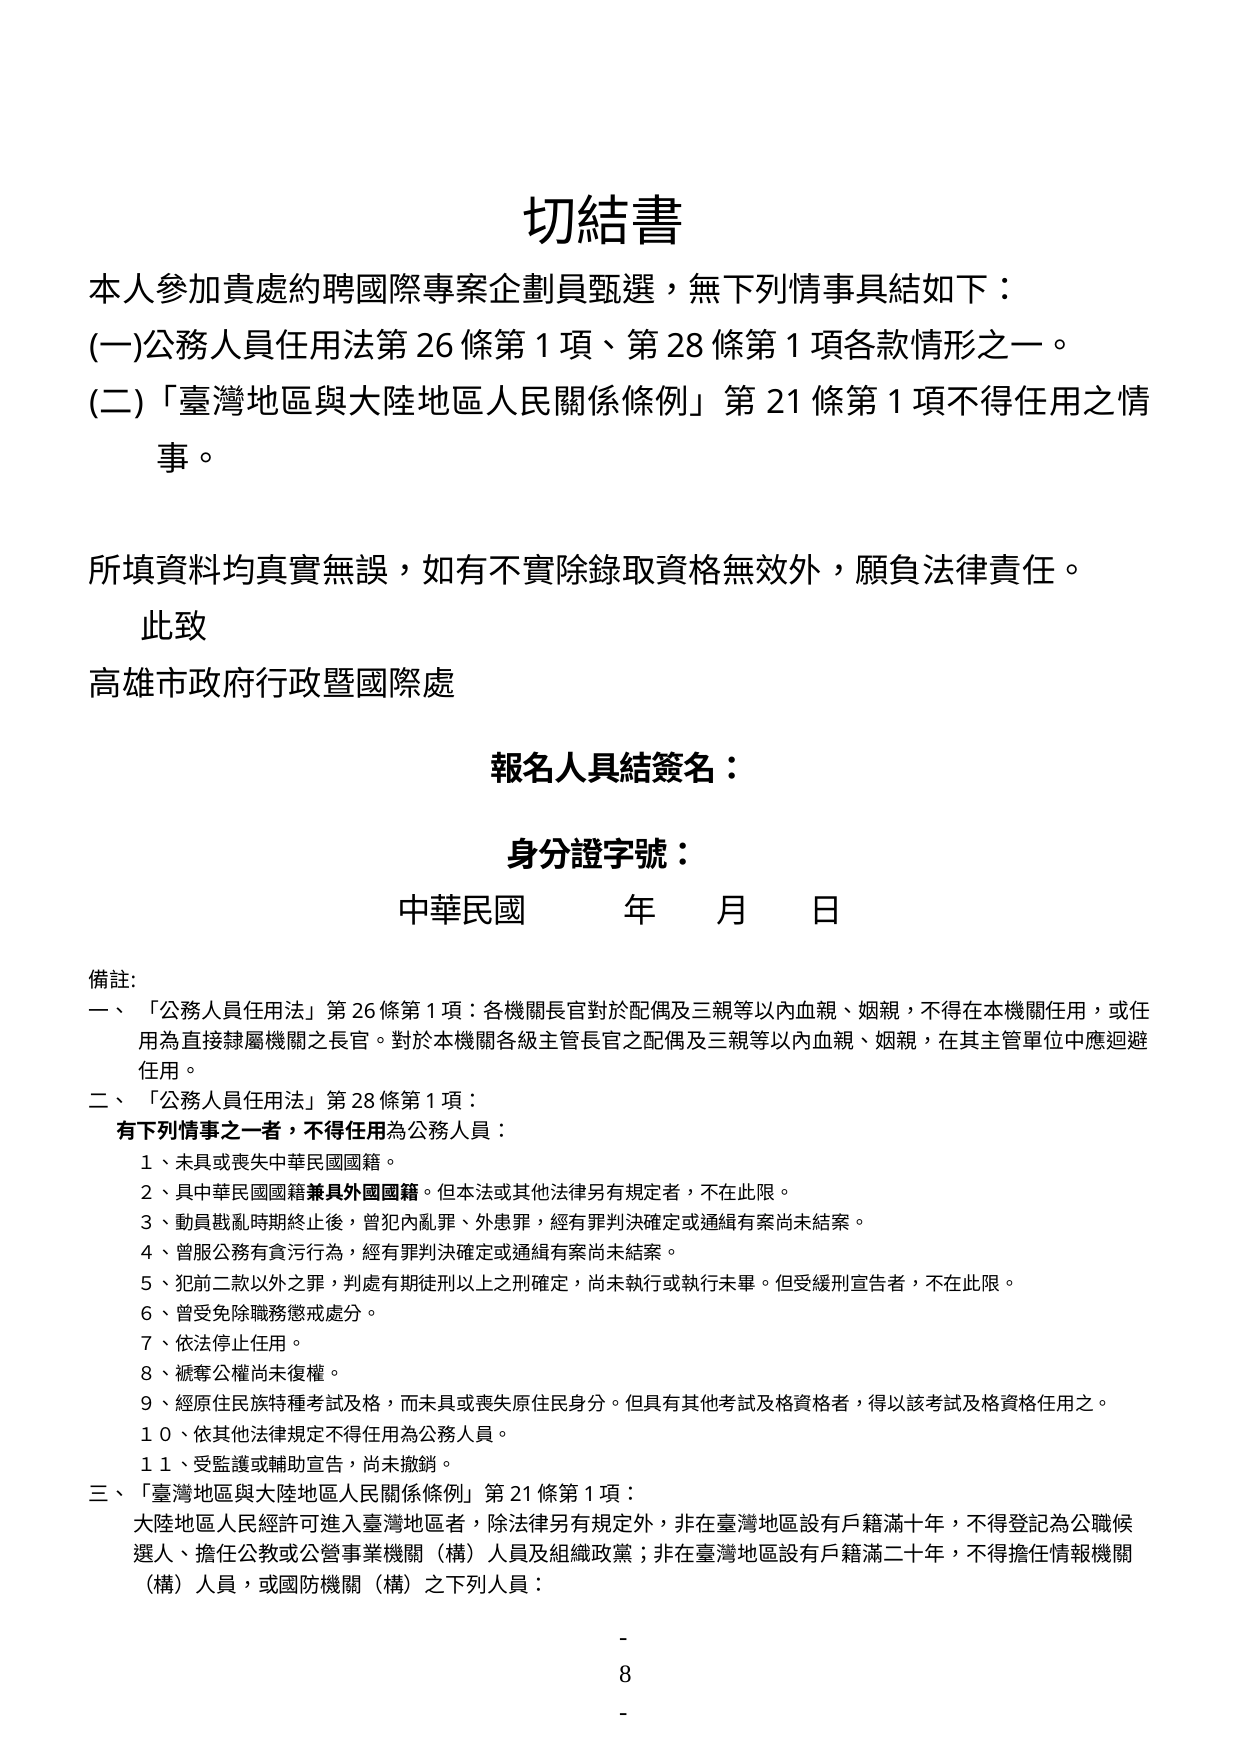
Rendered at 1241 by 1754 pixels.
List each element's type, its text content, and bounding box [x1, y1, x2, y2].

list 「公務人員任用法」第28條第1項： [89, 1084, 1152, 1115]
list 「公務人員任用法」第26條第1項：各機關長官對於配偶及三親等以內血親、姻親，不得在本機關任用，或任用為直接隸屬機關之長官。對於本機關各級主管長官之配偶及三親等以內血親、姻親，在其主管單位中應迴避任用。 [89, 994, 1152, 1084]
text ９、經原住民族特種考試及格，而未具或喪失原住民身分。但具有其他考試及格資格者，得以該考試及格資格任用之。 [137, 1387, 1152, 1417]
text 備註: [89, 964, 1152, 994]
text 身分證字號： [89, 821, 1152, 877]
text ４、曾服公務有貪污行為，經有罪判決確定或通緝有案尚未結案。 [137, 1236, 1152, 1266]
text 報名人具結簽名： [89, 736, 1152, 792]
text 本人參加貴處約聘國際專案企劃員甄選，無下列情事具結如下： [89, 256, 1152, 313]
text 所填資料均真實無誤，如有不實除錄取資格無效外，願負法律責任。 [89, 538, 1152, 594]
text ７、依法停止任用。 [137, 1326, 1152, 1356]
text １１、受監護或輔助宣告，尚未撤銷。 [137, 1447, 1152, 1477]
text 此致 [89, 594, 1152, 650]
text ２、具中華民國國籍兼具外國國籍。但本法或其他法律另有規定者，不在此限。 [137, 1175, 1152, 1205]
text (二)「臺灣地區與大陸地區人民關係條例」第21條第1項不得任用之情事。 [89, 369, 1152, 481]
text 切結書 [89, 178, 1152, 256]
text ３、動員戡亂時期終止後，曾犯內亂罪、外患罪，經有罪判決確定或通緝有案尚未結案。 [137, 1205, 1152, 1236]
text １、未具或喪失中華民國國籍。 [137, 1145, 1152, 1175]
text 中華民國 年 月 日 [89, 877, 1152, 933]
text 高雄市政府行政暨國際處 [89, 650, 1152, 706]
text ８、褫奪公權尚未復權。 [137, 1356, 1152, 1387]
text 有下列情事之一者，不得任用為公務人員： [89, 1115, 1152, 1145]
text ５、犯前二款以外之罪，判處有期徒刑以上之刑確定，尚未執行或執行未畢。但受緩刑宣告者，不在此限。 [137, 1266, 1152, 1296]
text 三、「臺灣地區與大陸地區人民關係條例」第21條第1項： 大陸地區人民經許可進入臺灣地區者，除法律另有規定外，非在臺灣地區設有戶籍滿十年，不得登記為公職候選人、擔任公教或公營事業機關（構）人員及組織政黨；非在臺灣地區設有戶籍滿二十年，不得擔任情報機關（構）人員，或國防機關（構）之下列人員： [89, 1477, 1152, 1598]
text １０、依其他法律規定不得任用為公務人員。 [137, 1417, 1152, 1447]
text ６、曾受免除職務懲戒處分。 [137, 1296, 1152, 1326]
text (一)公務人員任用法第26條第1項、第28條第1項各款情形之一。 [89, 313, 1152, 369]
